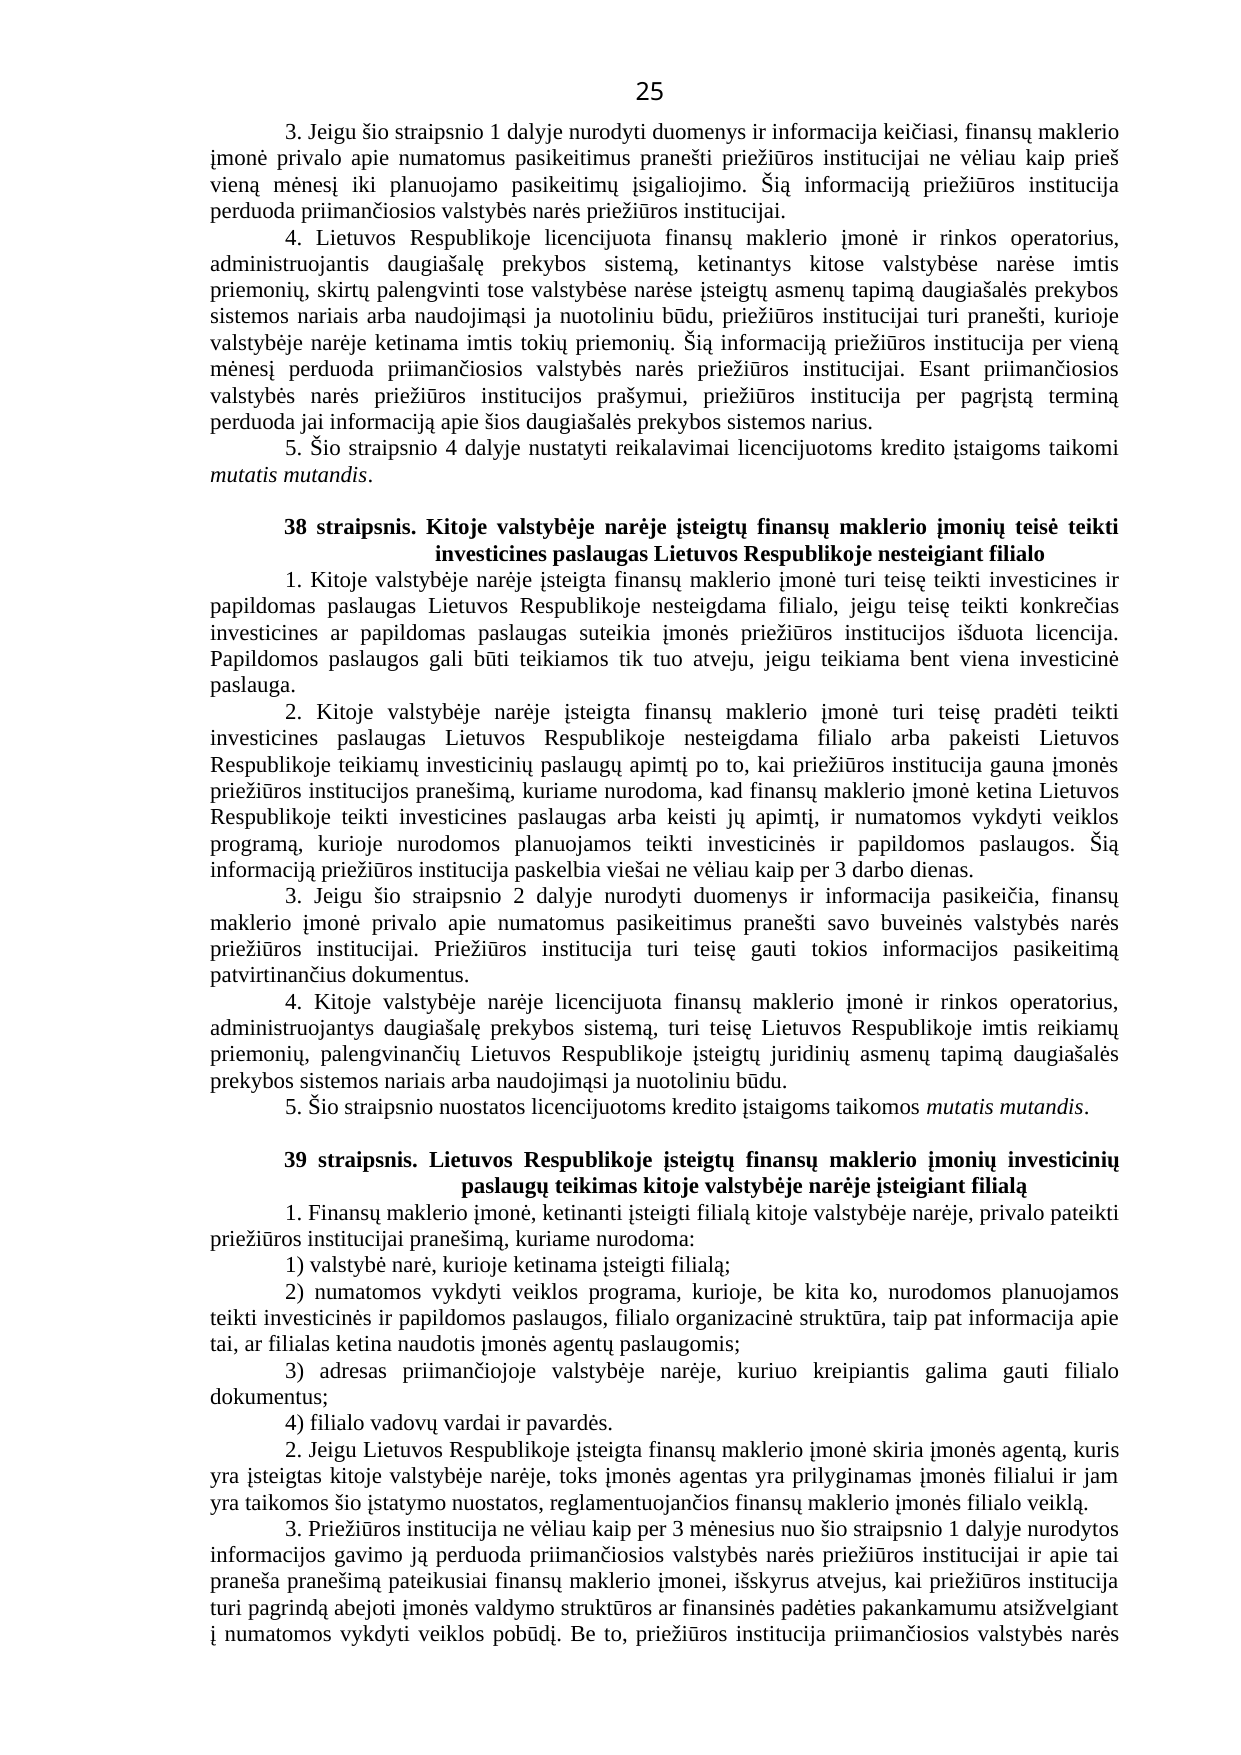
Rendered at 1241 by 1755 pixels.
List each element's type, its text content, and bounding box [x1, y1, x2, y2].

text 2. Kitoje valstybėje narėje įsteigta finansų maklerio įmonė turi teisę pradėti teikti investicines paslaugas Lietuvos Respublikoje nesteigdama filialo arba pakeisti Lietuvos Respublikoje teikiamų investicinių paslaugų apimtį po to, kai priežiūros institucija gauna įmonės priežiūros institucijos pranešimą, kuriame nurodoma, kad finansų maklerio įmonė ketina Lietuvos Respublikoje teikti investicines paslaugas arba keisti jų apimtį, ir numatomos vykdyti veiklos programą, kurioje nurodomos planuojamos teikti investicinės ir papildomos paslaugos. Šią informaciją priežiūros institucija paskelbia viešai ne vėliau kaip per 3 darbo dienas. [210, 698, 1120, 882]
text 1. Kitoje valstybėje narėje įsteigta finansų maklerio įmonė turi teisę teikti investicines ir papildomas paslaugas Lietuvos Respublikoje nesteigdama filialo, jeigu teisę teikti konkrečias investicines ar papildomas paslaugas suteikia įmonės priežiūros institucijos išduota licencija. Papildomos paslaugos gali būti teikiamos tik tuo atveju, jeigu teikiama bent viena investicinė paslauga. [210, 566, 1120, 698]
text 3. Jeigu šio straipsnio 2 dalyje nurodyti duomenys ir informacija pasikeičia, finansų maklerio įmonė privalo apie numatomus pasikeitimus pranešti savo buveinės valstybės narės priežiūros institucijai. Priežiūros institucija turi teisę gauti tokios informacijos pasikeitimą patvirtinančius dokumentus. [210, 882, 1120, 988]
text 5. Šio straipsnio 4 dalyje nustatyti reikalavimai licencijuotoms kredito įstaigoms taikomi mutatis mutandis. [210, 434, 1120, 487]
text 3. Priežiūros institucija ne vėliau kaip per 3 mėnesius nuo šio straipsnio 1 dalyje nurodytos informacijos gavimo ją perduoda priimančiosios valstybės narės priežiūros institucijai ir apie tai praneša pranešimą pateikusiai finansų maklerio įmonei, išskyrus atvejus, kai priežiūros institucija turi pagrindą abejoti įmonės valdymo struktūros ar finansinės padėties pakankamumu atsižvelgiant į numatomos vykdyti veiklos pobūdį. Be to, priežiūros institucija priimančiosios valstybės narės [210, 1515, 1120, 1647]
text 39 straipsnis. Lietuvos Respublikoje įsteigtų finansų maklerio įmonių investicinių paslaugų teikimas kitoje valstybėje narėje įsteigiant filialą [284, 1146, 1120, 1199]
text 2) numatomos vykdyti veiklos programa, kurioje, be kita ko, nurodomos planuojamos teikti investicinės ir papildomos paslaugos, filialo organizacinė struktūra, taip pat informacija apie tai, ar filialas ketina naudotis įmonės agentų paslaugomis; [210, 1278, 1120, 1357]
text 4. Kitoje valstybėje narėje licencijuota finansų maklerio įmonė ir rinkos operatorius, administruojantys daugiašalę prekybos sistemą, turi teisę Lietuvos Respublikoje imtis reikiamų priemonių, palengvinančių Lietuvos Respublikoje įsteigtų juridinių asmenų tapimą daugiašalės prekybos sistemos nariais arba naudojimąsi ja nuotoliniu būdu. [210, 988, 1120, 1093]
text 3. Jeigu šio straipsnio 1 dalyje nurodyti duomenys ir informacija keičiasi, finansų maklerio įmonė privalo apie numatomus pasikeitimus pranešti priežiūros institucijai ne vėliau kaip prieš vieną mėnesį iki planuojamo pasikeitimų įsigaliojimo. Šią informaciją priežiūros institucija perduoda priimančiosios valstybės narės priežiūros institucijai. [210, 118, 1120, 223]
text 4) filialo vadovų vardai ir pavardės. [210, 1409, 1120, 1436]
text 1) valstybė narė, kurioje ketinama įsteigti filialą; [210, 1251, 1120, 1278]
text 3) adresas priimančiojoje valstybėje narėje, kuriuo kreipiantis galima gauti filialo dokumentus; [210, 1357, 1120, 1409]
text 2. Jeigu Lietuvos Respublikoje įsteigta finansų maklerio įmonė skiria įmonės agentą, kuris yra įsteigtas kitoje valstybėje narėje, toks įmonės agentas yra prilyginamas įmonės filialui ir jam yra taikomos šio įstatymo nuostatos, reglamentuojančios finansų maklerio įmonės filialo veiklą. [210, 1436, 1120, 1515]
text 1. Finansų maklerio įmonė, ketinanti įsteigti filialą kitoje valstybėje narėje, privalo pateikti priežiūros institucijai pranešimą, kuriame nurodoma: [210, 1199, 1120, 1251]
text 38 straipsnis. Kitoje valstybėje narėje įsteigtų finansų maklerio įmonių teisė teikti investicines paslaugas Lietuvos Respublikoje nesteigiant filialo [284, 513, 1120, 566]
text 5. Šio straipsnio nuostatos licencijuotoms kredito įstaigoms taikomos mutatis mutandis. [210, 1093, 1120, 1119]
text 4. Lietuvos Respublikoje licencijuota finansų maklerio įmonė ir rinkos operatorius, administruojantis daugiašalę prekybos sistemą, ketinantys kitose valstybėse narėse imtis priemonių, skirtų palengvinti tose valstybėse narėse įsteigtų asmenų tapimą daugiašalės prekybos sistemos nariais arba naudojimąsi ja nuotoliniu būdu, priežiūros institucijai turi pranešti, kurioje valstybėje narėje ketinama imtis tokių priemonių. Šią informaciją priežiūros institucija per vieną mėnesį perduoda priimančiosios valstybės narės priežiūros institucijai. Esant priimančiosios valstybės narės priežiūros institucijos prašymui, priežiūros institucija per pagrįstą terminą perduoda jai informaciją apie šios daugiašalės prekybos sistemos narius. [210, 223, 1120, 434]
